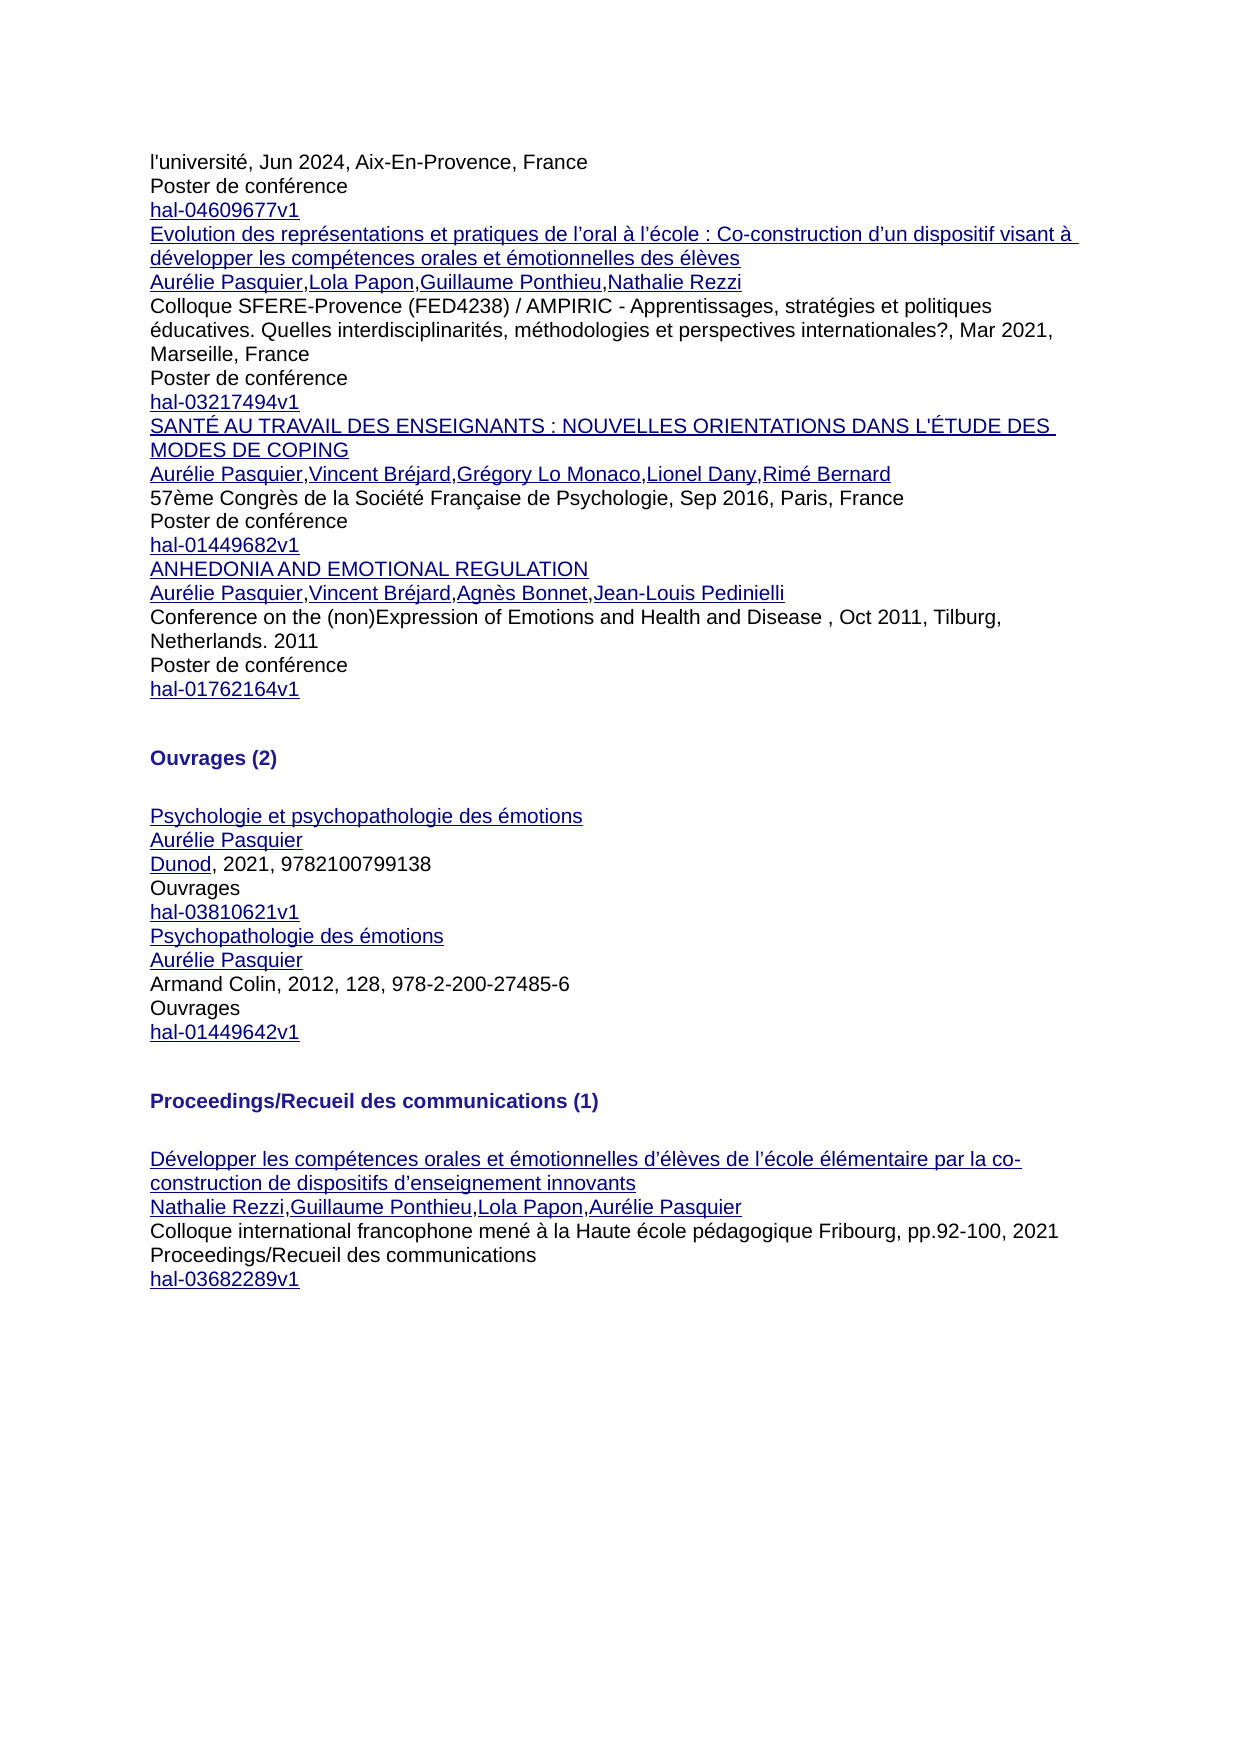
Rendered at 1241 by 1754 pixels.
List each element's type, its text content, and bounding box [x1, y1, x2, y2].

table_cell Psychopathologie des émotions Aurélie Pasquier Armand Colin, 2012, 128, 978-2-200-27485-6 Ouvrages hal-01449642v1 [150, 924, 1090, 1044]
table_cell ANHEDONIA AND EMOTIONAL REGULATION Aurélie Pasquier,Vincent Bréjard,Agnès Bonnet,Jean-Louis Pedinielli Conference on the (non)Expression of Emotions and Health and Disease , Oct 2011, Tilburg, Netherlands. 2011 Poster de conférence hal-01762164v1 [150, 557, 1090, 701]
table_header Développer les compétences orales et émotionnelles d’élèves de l’école élémentaire par la co-construction de dispositifs d’enseignement innovants Nathalie Rezzi,Guillaume Ponthieu,Lola Papon,Aurélie Pasquier Colloque international francophone mené à la Haute école pédagogique Fribourg, pp.92-100, 2021 Proceedings/Recueil des communications hal-03682289v1 [150, 1147, 1090, 1291]
subtitle Proceedings/Recueil des communications (1) [150, 1088, 1090, 1112]
table_cell Evolution des représentations et pratiques de l’oral à l’école : Co-construction d’un dispositif visant à développer les compétences orales et émotionnelles des élèves Aurélie Pasquier,Lola Papon,Guillaume Ponthieu,Nathalie Rezzi Colloque SFERE-Provence (FED4238) / AMPIRIC - Apprentissages, stratégies et politiques éducatives. Quelles interdisciplinarités, méthodologies et perspectives internationales?, Mar 2021, Marseille, France Poster de conférence hal-03217494v1 [150, 222, 1090, 413]
table_header La classe flexible : une pédagogie de l'inclusion au service de l'enseignant ? Loïs Maunier,Marion Tellier,Aurélie Pasquier Colloque Espaces Sensibles : approches performatives pour une éducation inclusive de l'école à l'université, Jun 2024, Aix-En-Provence, France Poster de conférence hal-04609677v1 [150, 150, 1090, 222]
table_cell SANTÉ AU TRAVAIL DES ENSEIGNANTS : NOUVELLES ORIENTATIONS DANS L'ÉTUDE DES MODES DE COPING Aurélie Pasquier,Vincent Bréjard,Grégory Lo Monaco,Lionel Dany,Rimé Bernard 57ème Congrès de la Société Française de Psychologie, Sep 2016, Paris, France Poster de conférence hal-01449682v1 [150, 414, 1090, 557]
subtitle Ouvrages (2) [150, 746, 1090, 770]
table_header Psychologie et psychopathologie des émotions Aurélie Pasquier Dunod, 2021, 9782100799138 Ouvrages hal-03810621v1 [150, 804, 1090, 924]
